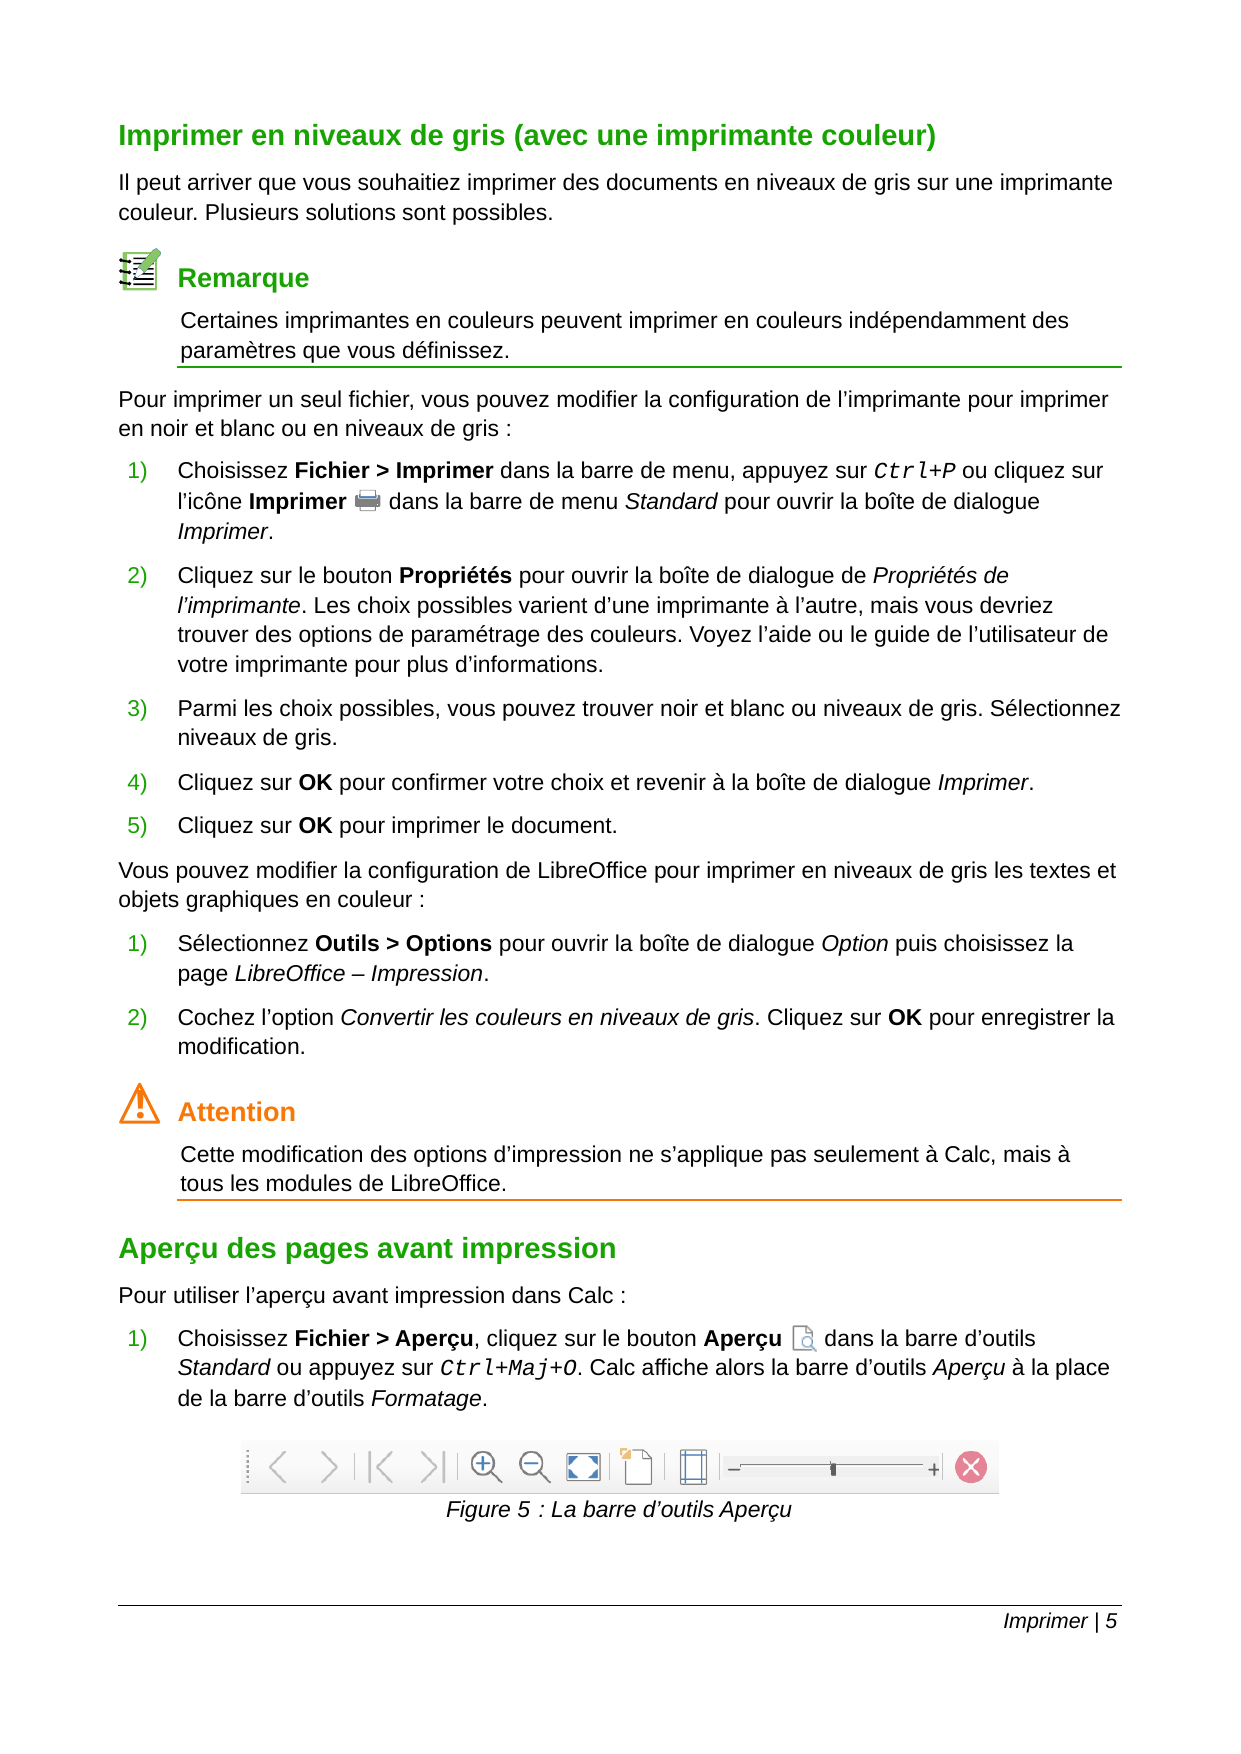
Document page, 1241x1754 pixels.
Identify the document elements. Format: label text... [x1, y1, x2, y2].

list Attention [118, 1082, 1122, 1127]
list Cliquez sur le bouton Propriétés pour ouvrir la boîte de dialogue de Propriétés de l’imprimante. Les choix possibles varient d’une imprimante à l’autre, mais vous devriez trouver des options de paramétrage des couleurs. Voyez l’aide ou le guide de l’utilisateur de votre imprimante pour plus d’informations. [148, 559, 1122, 677]
text Figure 5 : La barre d’outils Aperçu [118, 1493, 1122, 1523]
picture [788, 1322, 818, 1353]
subtitle Imprimer en niveaux de gris (avec une imprimante couleur) [118, 118, 1122, 152]
list Remarque [118, 247, 1122, 294]
text Il peut arriver que vous souhaitiez imprimer des documents en niveaux de gris sur une imprimante couleur. Plusieurs solutions sont possibles. [118, 166, 1122, 225]
picture [241, 1440, 999, 1494]
list Cliquez sur OK pour confirmer votre choix et revenir à la boîte de dialogue Imprimer. [148, 765, 1122, 795]
text Pour imprimer un seul fichier, vous pouvez modifier la configuration de l’imprimante pour imprimer en noir et blanc ou en niveaux de gris : [118, 383, 1122, 442]
subtitle Aperçu des pages avant impression [118, 1231, 1122, 1264]
list Cliquez sur OK pour imprimer le document. [148, 809, 1122, 839]
text Cette modification des options d’impression ne s’applique pas seulement à Calc, mais à tous les modules de LibreOffice. [177, 1134, 1122, 1199]
list Cochez l’option Convertir les couleurs en niveaux de gris. Cliquez sur OK pour enregistrer la modification. [148, 1001, 1122, 1059]
text Pour utiliser l’aperçu avant impression dans Calc : [118, 1279, 1122, 1308]
list Sélectionnez Outils > Options pour ouvrir la boîte de dialogue Option puis choisissez la page LibreOffice – Impression. [148, 927, 1122, 986]
list Parmi les choix possibles, vous pouvez trouver noir et blanc ou niveaux de gris. Sélectionnez niveaux de gris. [148, 692, 1122, 751]
text Certaines imprimantes en couleurs peuvent imprimer en couleurs indépendamment des paramètres que vous définissez. [177, 301, 1122, 366]
list Choisissez Fichier > Aperçu, cliquez sur le bouton Aperçu dans la barre d’outils Standard ou appuyez sur Ctrl+Maj+O. Calc affiche alors la barre d’outils Aperçu à la place de la barre d’outils Formatage. [148, 1323, 1122, 1411]
text Vous pouvez modifier la configuration de LibreOffice pour imprimer en niveaux de gris les textes et objets graphiques en couleur : [118, 853, 1122, 912]
list Choisissez Fichier > Imprimer dans la barre de menu, appuyez sur Ctrl+P ou cliquez sur l’icône Imprimer dans la barre de menu Standard pour ouvrir la boîte de dialogue Imprimer. [148, 456, 1122, 545]
